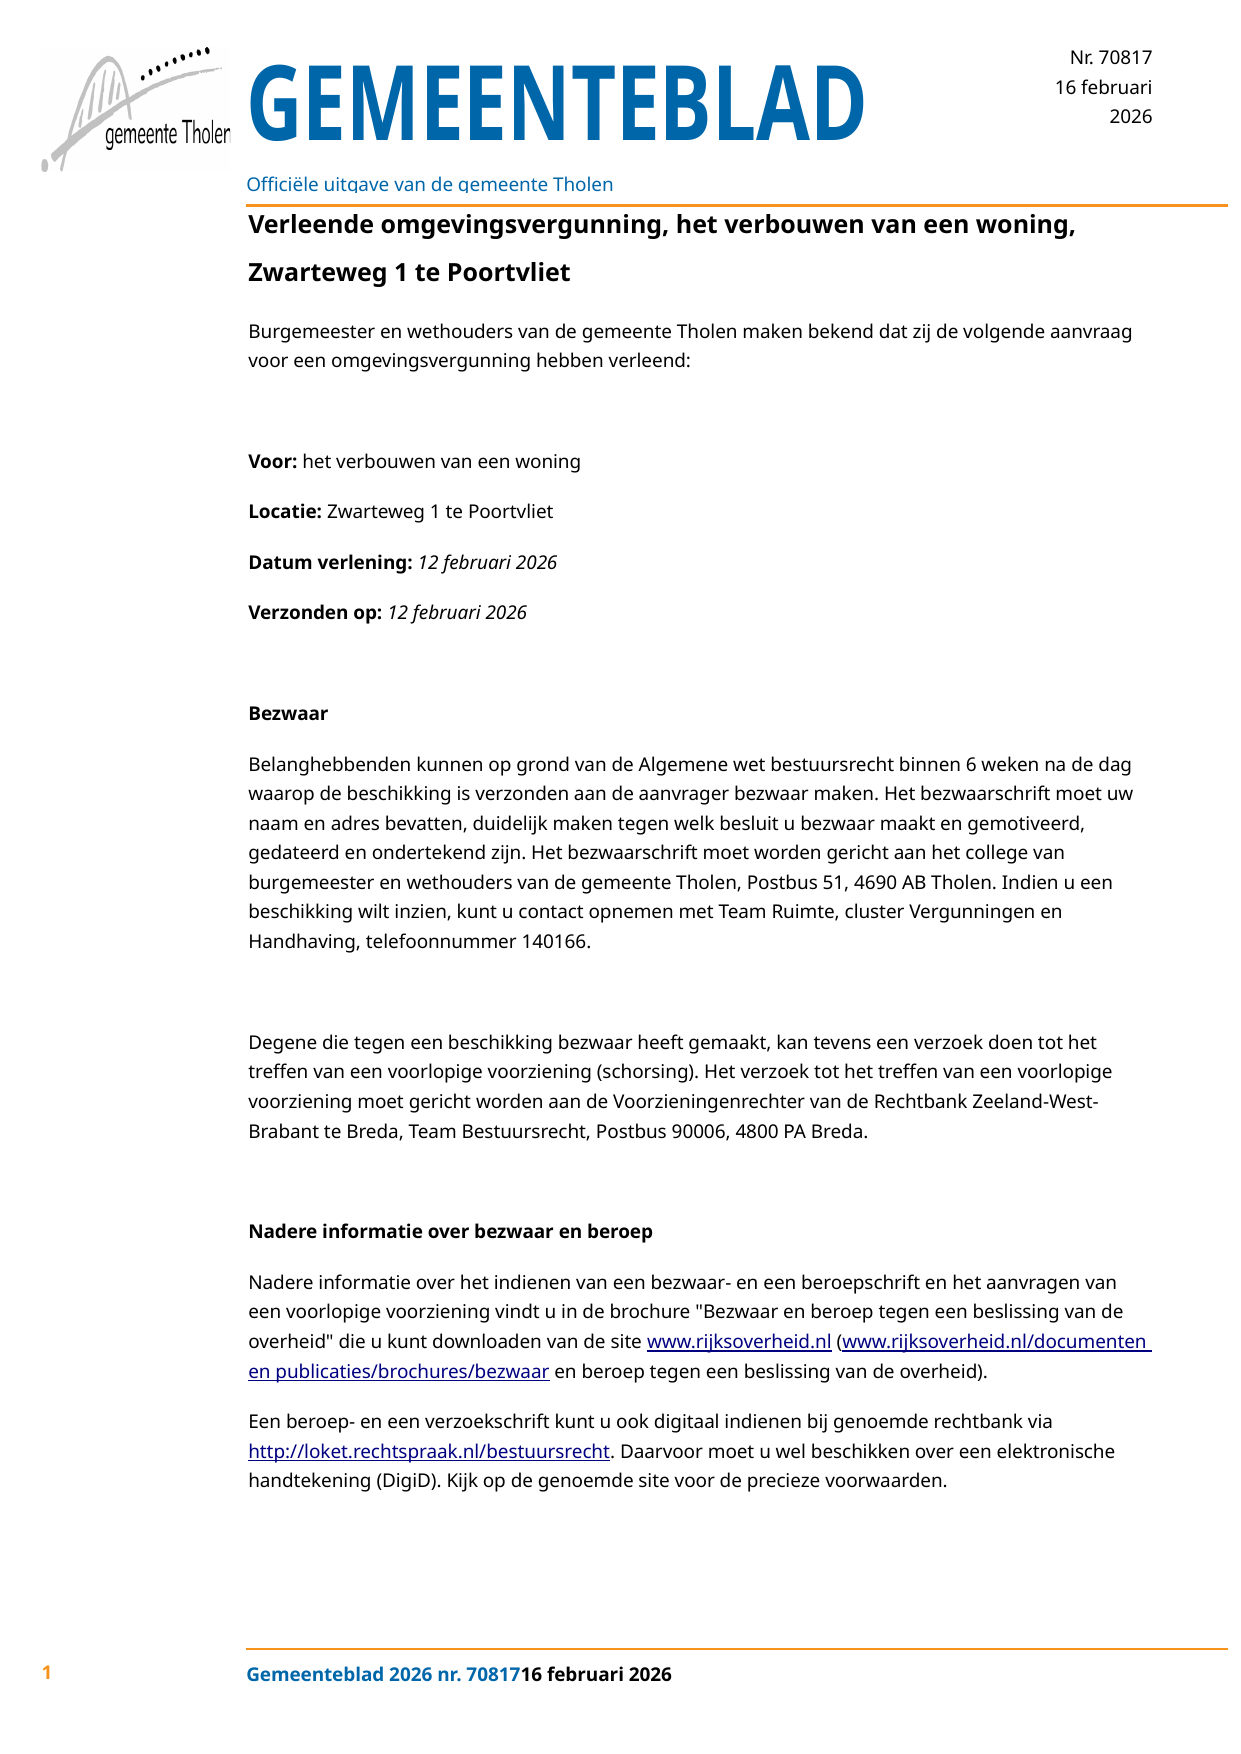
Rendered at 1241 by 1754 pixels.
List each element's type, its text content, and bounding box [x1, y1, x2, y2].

text Nadere informatie over het indienen van een bezwaar- en een beroepschrift en het aanvragen van een voorlopige voorziening vindt u in de brochure "Bezwaar en beroep tegen een beslissing van de overheid" die u kunt downloaden van de site www.rijksoverheid.nl (www.rijksoverheid.nl/documenten en publicaties/brochures/bezwaar en beroep tegen een beslissing van de overheid). [248, 1269, 1152, 1384]
text Verzonden op: 12 februari 2026 [248, 599, 1152, 625]
text Verleende omgevingsvergunning, het verbouwen van een woning, Zwarteweg 1 te Poortvliet [248, 207, 1152, 288]
text Een beroep- en een verzoekschrift kunt u ook digitaal indienen bij genoemde rechtbank via http://loket.rechtspraak.nl/bestuursrecht. Daarvoor moet u wel beschikken over een elektronische handtekening (DigiD). Kijk op de genoemde site voor de precieze voorwaarden. [248, 1408, 1152, 1493]
picture [41, 47, 231, 172]
text Voor: het verbouwen van een woning [248, 448, 1152, 474]
text Belanghebbenden kunnen op grond van de Algemene wet bestuursrecht binnen 6 weken na de dag waarop de beschikking is verzonden aan de aanvrager bezwaar maken. Het bezwaarschrift moet uw naam en adres bevatten, duidelijk maken tegen welk besluit u bezwaar maakt en gemotiveerd, gedateerd en ondertekend zijn. Het bezwaarschrift moet worden gericht aan het college van burgemeester en wethouders van de gemeente Tholen, Postbus 51, 4690 AB Tholen. Indien u een beschikking wilt inzien, kunt u contact opnemen met Team Ruimte, cluster Vergunningen en Handhaving, telefoonnummer 140166. [248, 751, 1152, 954]
text Locatie: Zwarteweg 1 te Poortvliet [248, 499, 1152, 524]
text Burgemeester en wethouders van de gemeente Tholen maken bekend dat zij de volgende aanvraag voor een omgevingsvergunning hebben verleend: [248, 318, 1152, 373]
text Datum verlening: 12 februari 2026 [248, 549, 1152, 575]
text Nadere informatie over bezwaar en beroep [248, 1219, 1152, 1244]
text Degene die tegen een beschikking bezwaar heeft gemaakt, kan tevens een verzoek doen tot het treffen van een voorlopige voorziening (schorsing). Het verzoek tot het treffen van een voorlopige voorziening moet gericht worden aan de Voorzieningenrechter van de Rechtbank Zeeland-West-Brabant te Breda, Team Bestuursrecht, Postbus 90006, 4800 PA Breda. [248, 1029, 1152, 1144]
text Bezwaar [248, 700, 1152, 726]
